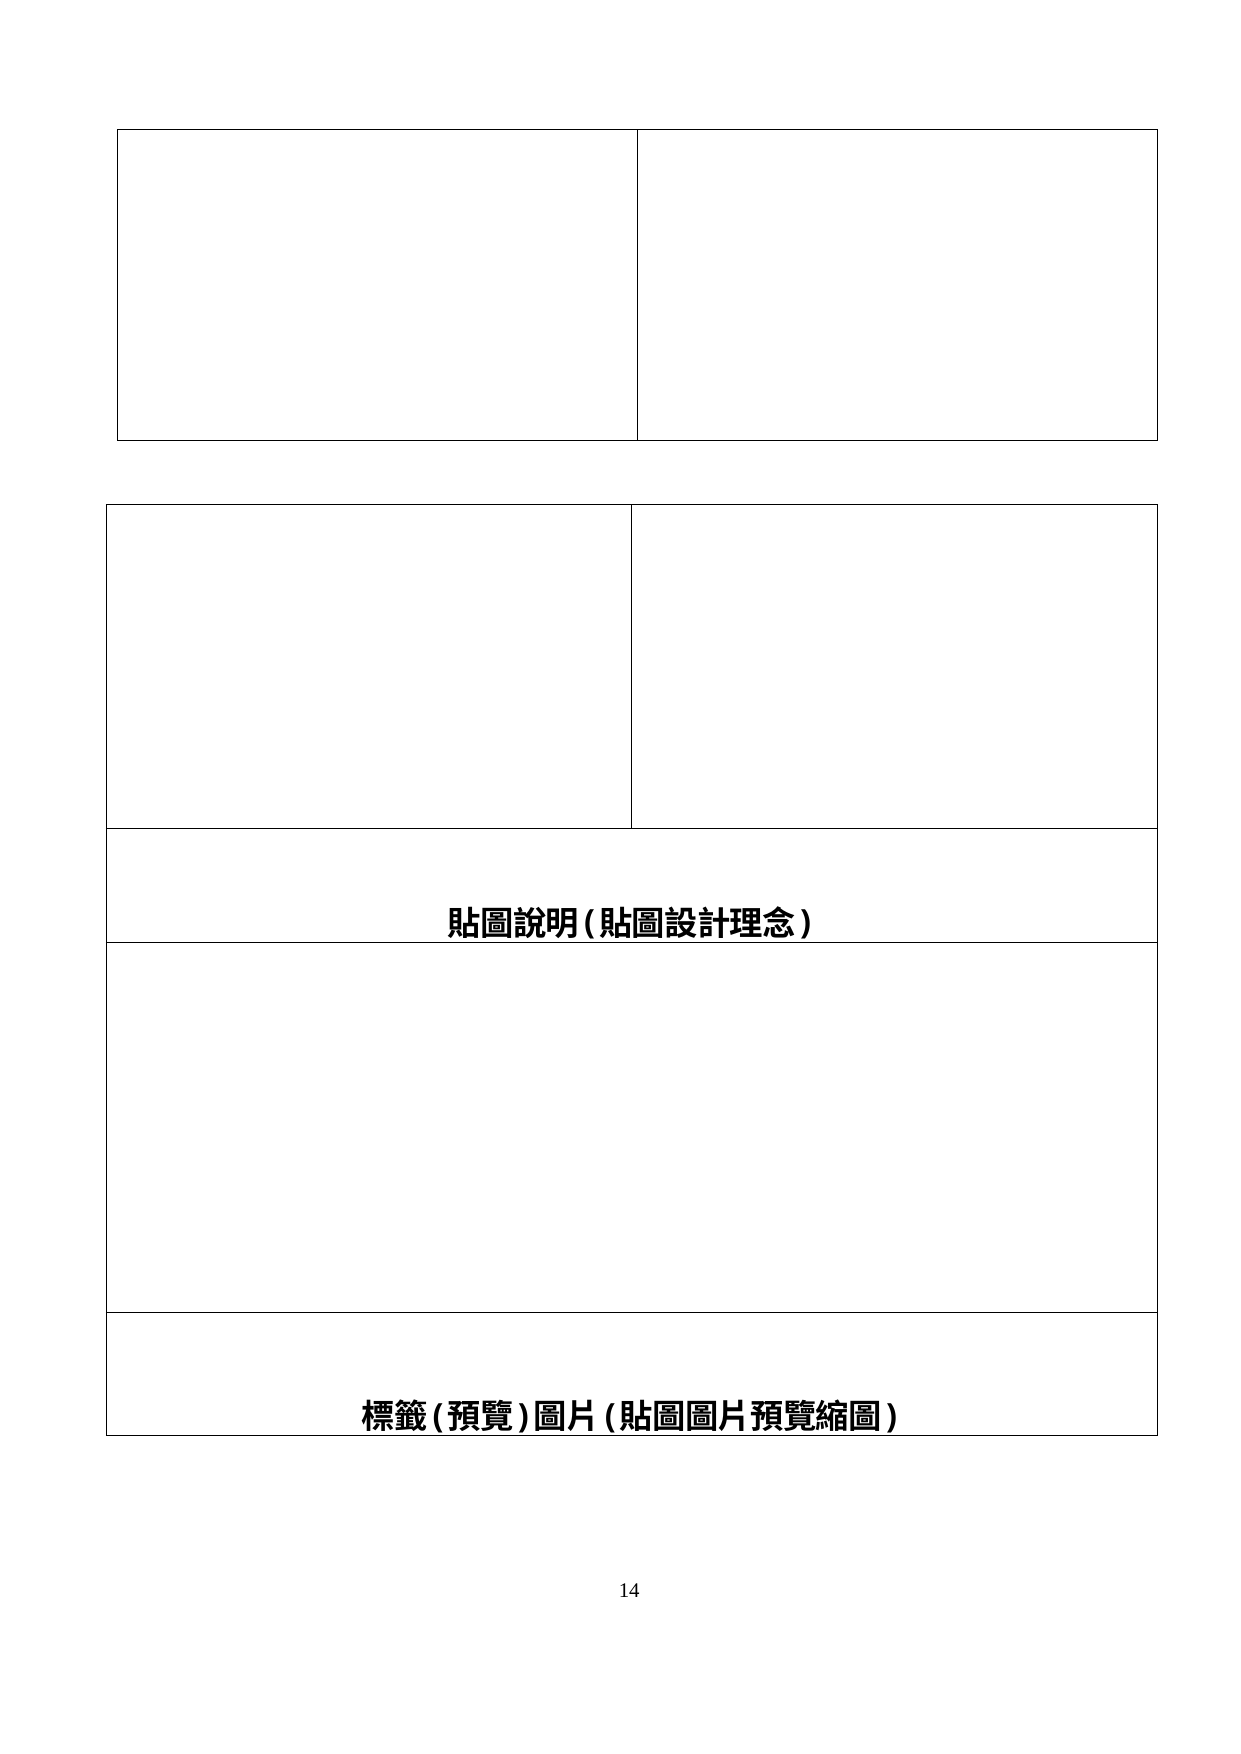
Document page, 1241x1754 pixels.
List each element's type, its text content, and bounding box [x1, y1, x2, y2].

table_header [107, 505, 631, 828]
table_cell [107, 943, 1157, 1312]
table_cell 貼圖說明(貼圖設計理念) [107, 829, 1157, 942]
table_cell [118, 130, 637, 440]
table_cell [638, 130, 1157, 440]
table_cell 標籤(預覽)圖片(貼圖圖片預覽縮圖) [107, 1313, 1157, 1435]
table_header [632, 505, 1157, 828]
